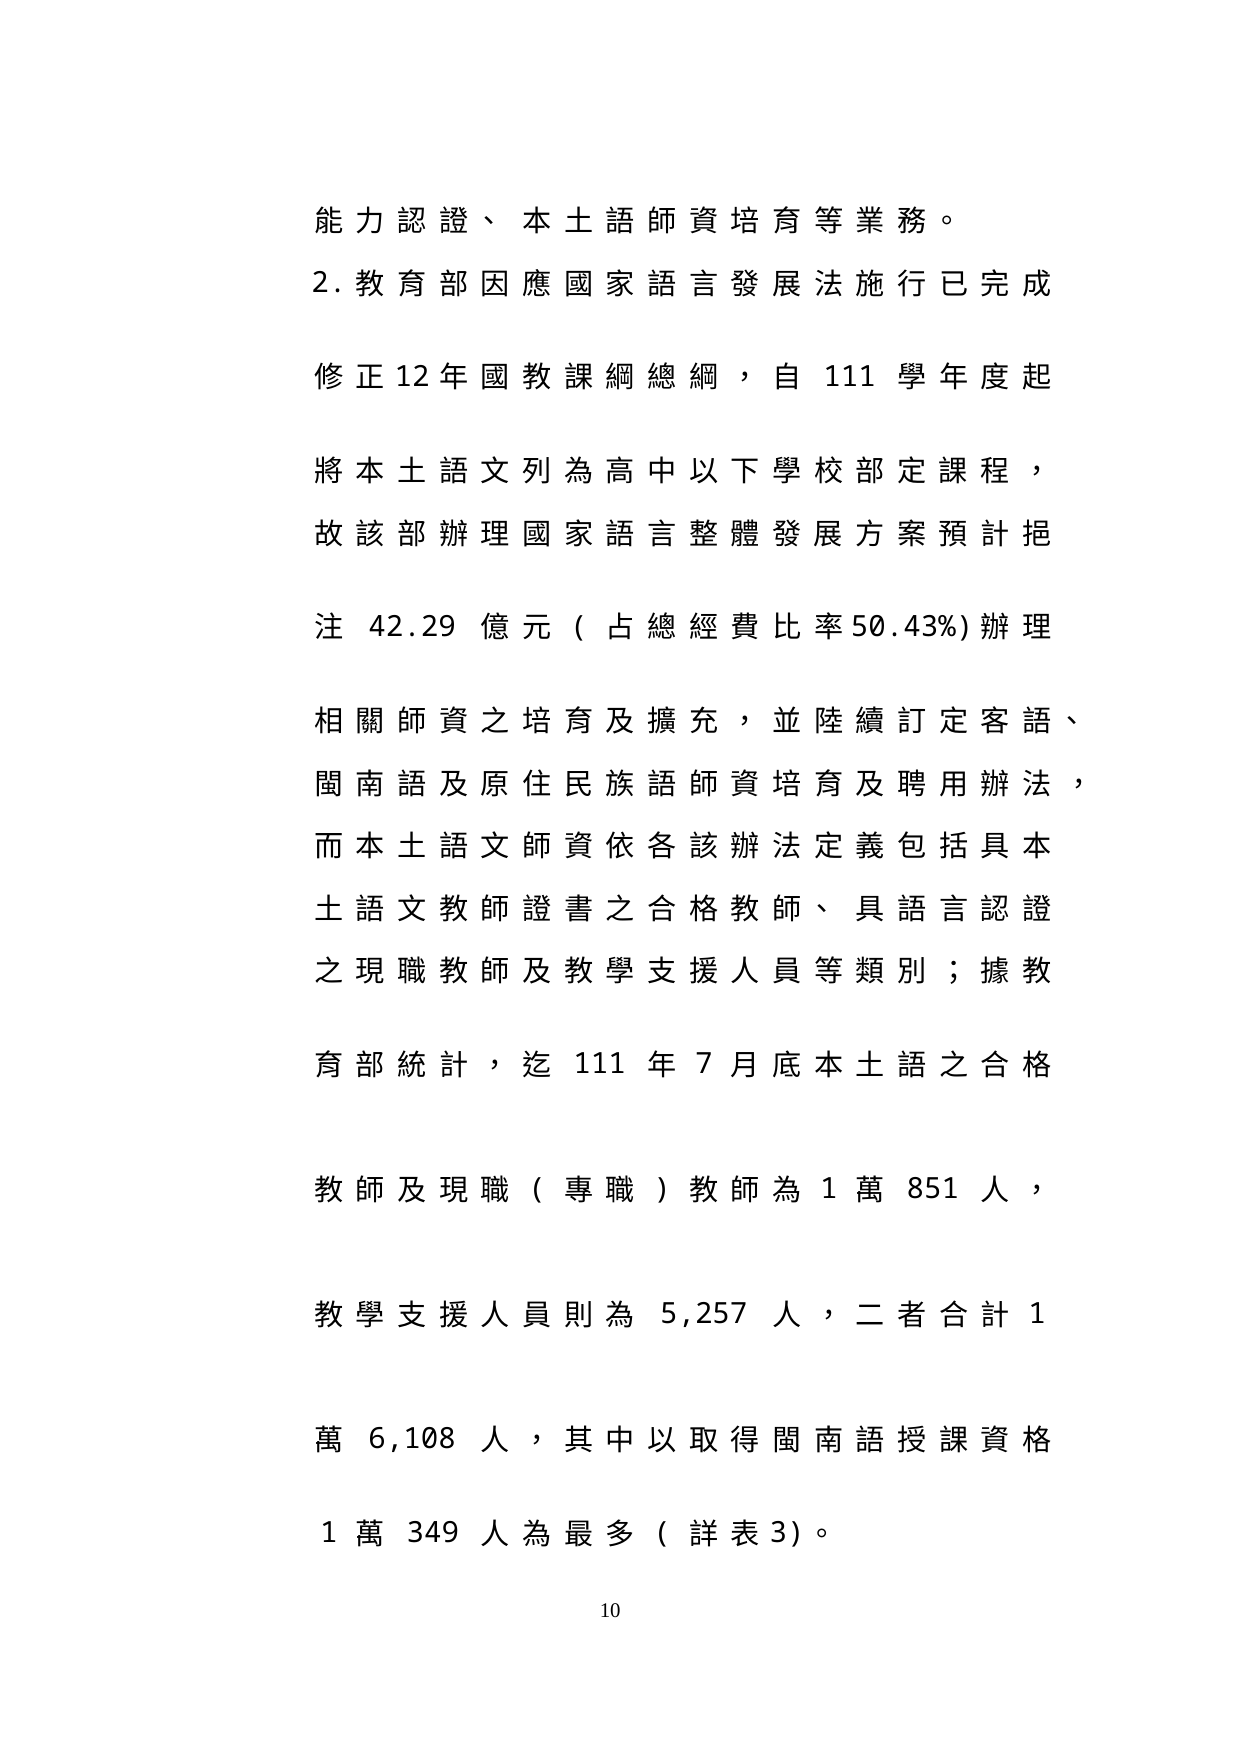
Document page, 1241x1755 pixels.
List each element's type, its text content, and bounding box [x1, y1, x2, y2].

text 2.教育部因應國家語言發展法施行已完成修正12年國教課綱總綱，自111學年度起將本土語文列為高中以下學校部定課程，故該部辦理國家語言整體發展方案預計挹注42.29億元(占總經費比率50.43%)辦理相關師資之培育及擴充，並陸續訂定客語、閩南語及原住民族語師資培育及聘用辦法，而本土語文師資依各該辦法定義包括具本土語文教師證書之合格教師、具語言認證之現職教師及教學支援人員等類別；據教育部統計，迄111年7月底本土語之合格教師及現職(專職)教師為1萬851人，教學支援人員則為5,257人，二者合計1萬6,108人，其中以取得閩南語授課資格1萬349人為最多(詳表3)。 [271, 240, 1058, 1552]
text 1.108年1月國家語言發展法制定公布並施行後，為提升國人母語復振意識，行政院111年7月核定國家語言整體發展方案，該方案由文化部、原住民族委員會、客家委員會及教育部共同辦理，執行期程自111年6月至115年12月，總經費321億2,674萬元；而教育部及所屬機關辦理該方案所需經費為83億8,561萬1千元，由教育部、國教署、教育廣播電台及國家教育研究院分年編列預算(詳表2)，其中教育部負擔14億5,464萬7千元，112年度預算案編列3億2,931萬8千元，用以辦理本土語言文字整理與推廣、閩南語語言能力認證、本土語師資培育等業務。 [271, 177, 1058, 240]
